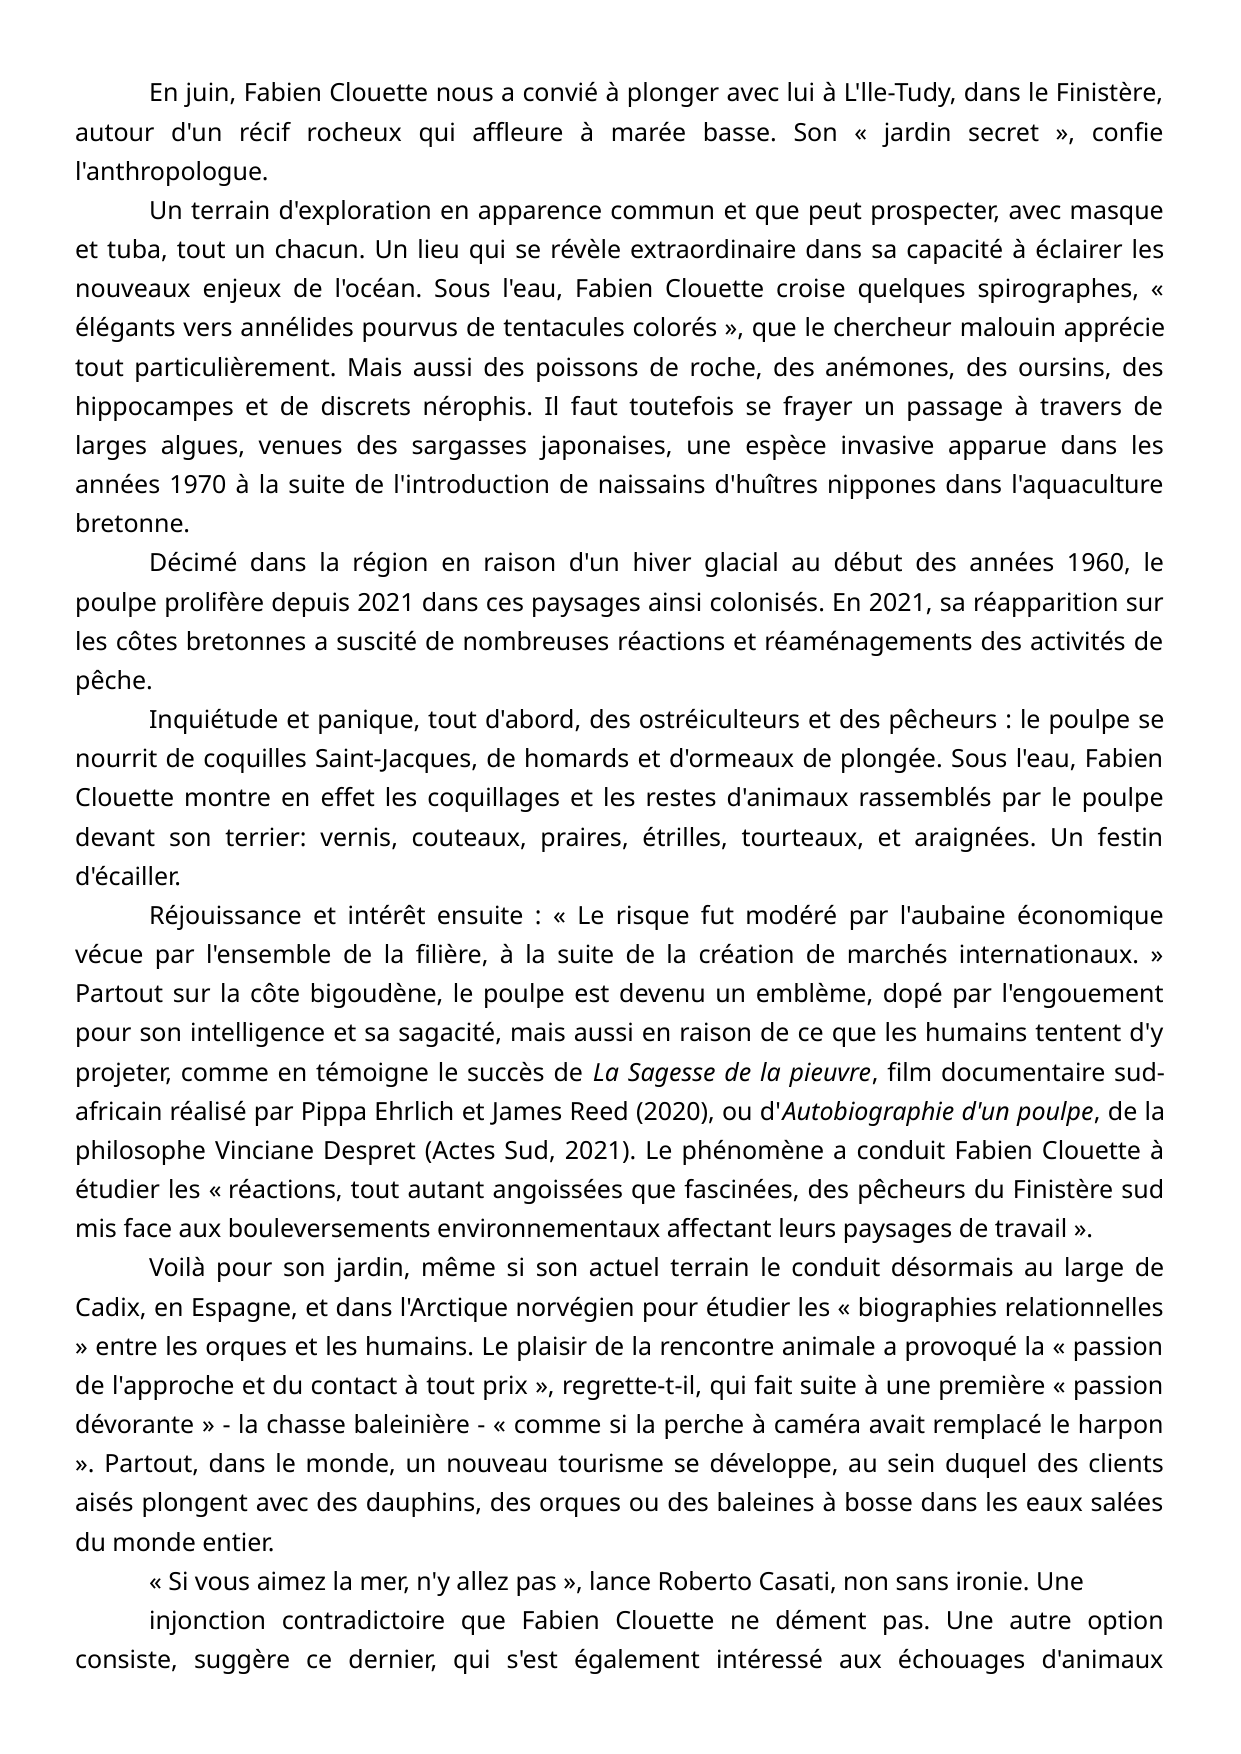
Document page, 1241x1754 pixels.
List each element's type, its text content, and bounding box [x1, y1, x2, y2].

text Voilà pour son jardin, même si son actuel terrain le conduit désormais au large de Cadix, en Espagne, et dans l'Arctique norvégien pour étudier les « biographies relationnelles » entre les orques et les humains. Le plaisir de la rencontre animale a provoqué la « passion de l'approche et du contact à tout prix », regrette-t-il, qui fait suite à une première « passion dévorante » - la chasse baleinière - « comme si la perche à caméra avait remplacé le harpon ». Partout, dans le monde, un nouveau tourisme se développe, au sein duquel des clients aisés plongent avec des dauphins, des orques ou des baleines à bosse dans les eaux salées du monde entier. [75, 1250, 1165, 1558]
text « Si vous aimez la mer, n'y allez pas », lance Roberto Casati, non sans ironie. Une [75, 1563, 1165, 1597]
text injonction contradictoire que Fabien Clouette ne dément pas. Une autre option consiste, suggère ce dernier, qui s'est également intéressé aux échouages d'animaux [75, 1602, 1165, 1676]
text Un terrain d'exploration en apparence commun et que peut prospecter, avec masque et tuba, tout un chacun. Un lieu qui se révèle extraordinaire dans sa capacité à éclairer les nouveaux enjeux de l'océan. Sous l'eau, Fabien Clouette croise quelques spirographes, « élégants vers annélides pourvus de tentacules colorés », que le chercheur malouin apprécie tout particulièrement. Mais aussi des poissons de roche, des anémones, des oursins, des hippocampes et de discrets nérophis. Il faut toutefois se frayer un passage à travers de larges algues, venues des sargasses japonaises, une espèce invasive apparue dans les années 1970 à la suite de l'introduction de naissains d'huîtres nippones dans l'aquaculture bretonne. [75, 192, 1165, 540]
text En juin, Fabien Clouette nous a convié à plonger avec lui à L'lle-Tudy, dans le Finistère, autour d'un récif rocheux qui affleure à marée basse. Son « jardin secret », confie l'anthropologue. [75, 75, 1165, 187]
text Décimé dans la région en raison d'un hiver glacial au début des années 1960, le poulpe prolifère depuis 2021 dans ces paysages ainsi colonisés. En 2021, sa réapparition sur les côtes bretonnes a suscité de nombreuses réactions et réaménagements des activités de pêche. [75, 545, 1165, 697]
text Inquiétude et panique, tout d'abord, des ostréiculteurs et des pêcheurs : le poulpe se nourrit de coquilles Saint-Jacques, de homards et d'ormeaux de plongée. Sous l'eau, Fabien Clouette montre en effet les coquillages et les restes d'animaux rassemblés par le poulpe devant son terrier: vernis, couteaux, praires, étrilles, tourteaux, et araignées. Un festin d'écailler. [75, 702, 1165, 892]
text Réjouissance et intérêt ensuite : « Le risque fut modéré par l'aubaine économique vécue par l'ensemble de la filière, à la suite de la création de marchés internationaux. » Partout sur la côte bigoudène, le poulpe est devenu un emblème, dopé par l'engouement pour son intelligence et sa sagacité, mais aussi en raison de ce que les humains tentent d'y projeter, comme en témoigne le succès de La Sagesse de la pieuvre, film documentaire sud-africain réalisé par Pippa Ehrlich et James Reed (2020), ou d'Autobiographie d'un poulpe, de la philosophe Vinciane Despret (Actes Sud, 2021). Le phénomène a conduit Fabien Clouette à étudier les « réactions, tout autant angoissées que fascinées, des pêcheurs du Finistère sud mis face aux bouleversements environnementaux affectant leurs paysages de travail ». [75, 897, 1165, 1245]
